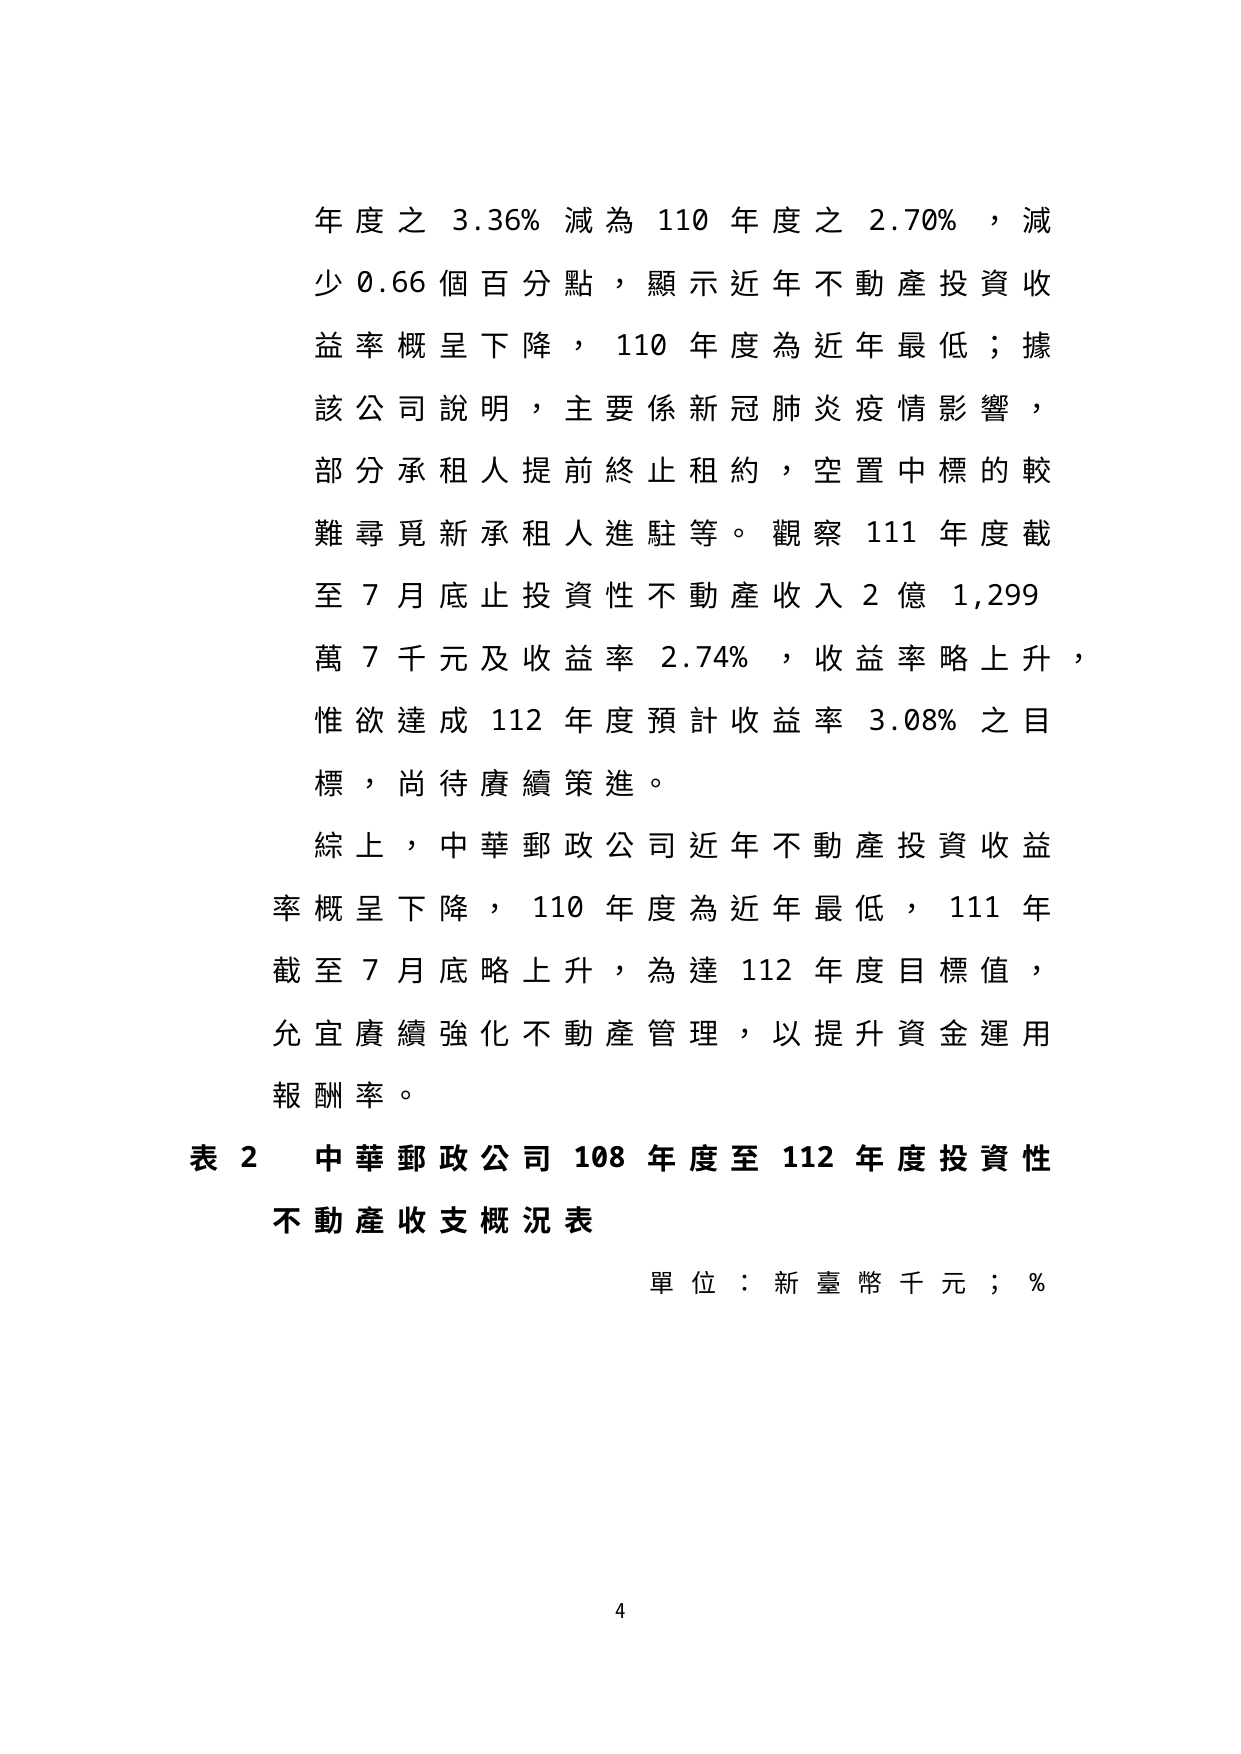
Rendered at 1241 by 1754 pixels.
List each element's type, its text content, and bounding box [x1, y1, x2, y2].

text 表2 中華郵政公司108年度至112年度投資性不動產收支概況表 [183, 1115, 1058, 1240]
text 綜上，中華郵政公司近年不動產投資收益率概呈下降，110年度為近年最低，111年截至7月底略上升，為達112年度目標值，允宜賡續強化不動產管理，以提升資金運用報酬率。 [242, 802, 1058, 1115]
text 單位：新臺幣千元；% [183, 1240, 1058, 1302]
text 檢視近年中華郵政公司投資性不動產收支概況(詳表2)，收入自108年度之3億2,968萬1千元減為110年度之3億1,820萬5千元，減少1,147萬6千元(減幅3.48%)，呈減少趨勢；收益自108年度之2億1,995萬1千元減為110年度之1億8,748萬4千元，減少3,246萬7千元(減幅14.76%)；爰此，收益率自108年度之3.36%減為110年度之2.70%，減少0.66個百分點，顯示近年不動產投資收益率概呈下降，110年度為近年最低；據該公司說明，主要係新冠肺炎疫情影響，部分承租人提前終止租約，空置中標的較難尋覓新承租人進駐等。觀察111年度截至7月底止投資性不動產收入2億1,299萬7千元及收益率2.74%，收益率略上升，惟欲達成112年度預計收益率3.08%之目標，尚待賡續策進。 [271, 177, 1058, 802]
